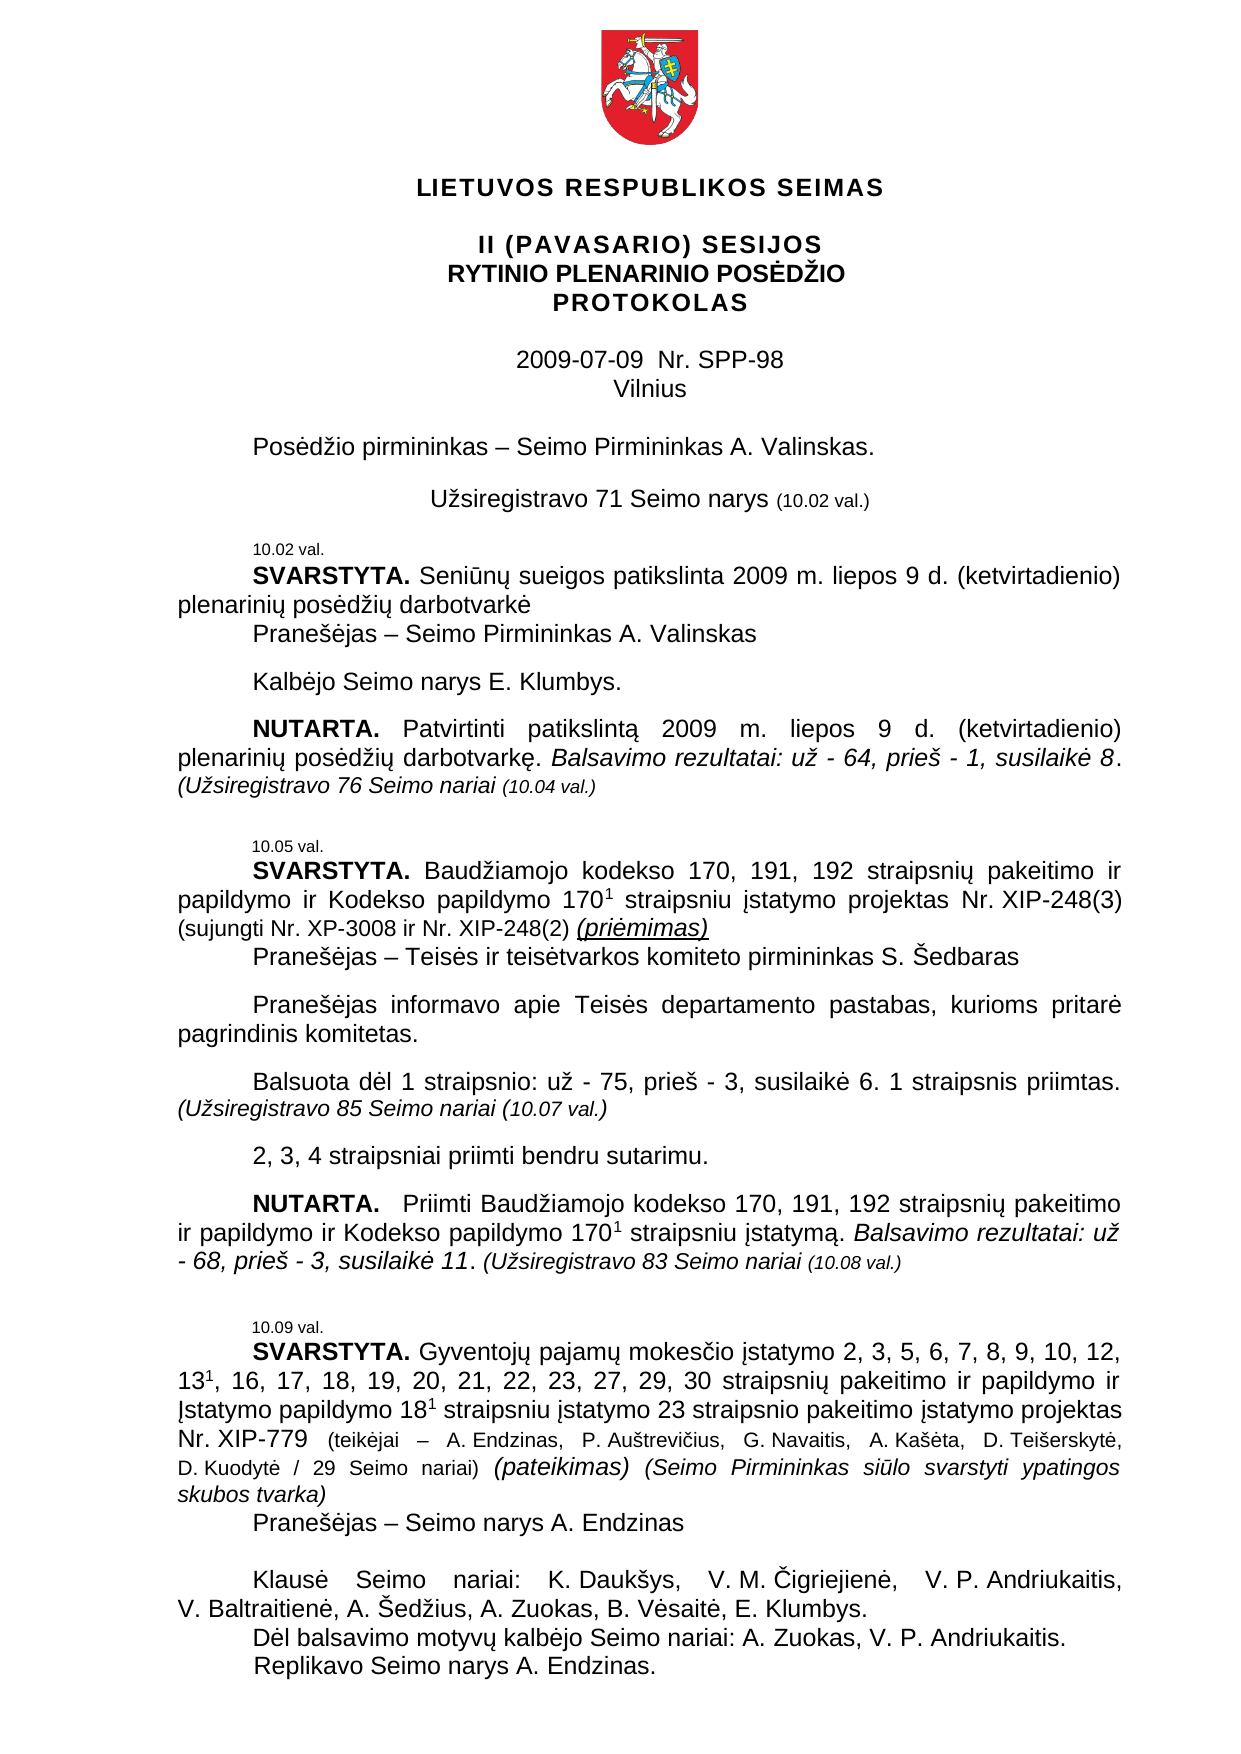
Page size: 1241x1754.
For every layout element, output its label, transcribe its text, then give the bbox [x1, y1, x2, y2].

text 10.09 val. [177, 1318, 1122, 1337]
text Pranešėjas – Seimo Pirmininkas A. Valinskas [177, 618, 1122, 647]
subtitle RYTINIO PLENARINIO POSĖDŽIO [177, 259, 1122, 288]
text LIETUVOS RESPUBLIKOS SEIMAS [177, 173, 1122, 202]
text SVARSTYTA. Gyventojų pajamų mokesčio įstatymo 2, 3, 5, 6, 7, 8, 9, 10, 12, 131, 16, 17, 18, 19, 20, 21, 22, 23, 27, 29, 30 straipsnių pakeitimo ir papildymo ir Įstatymo papildymo 181 straipsniu įstatymo 23 straipsnio pakeitimo įstatymo projektas Nr. XIP-779 (teikėjai – A. Endzinas, P. Auštrevičius, G. Navaitis, A. Kašėta, D. Teišerskytė, D. Kuodytė / 29 Seimo nariai) (pateikimas) (Seimo Pirmininkas siūlo svarstyti ypatingos skubos tvarka) [177, 1337, 1122, 1507]
text 2, 3, 4 straipsniai priimti bendru sutarimu. [177, 1141, 1122, 1170]
text PROTOKOLAS [177, 288, 1122, 317]
text 2009-07-09 Nr. SPP-98 [177, 345, 1122, 374]
text II (PAVASARIO) SESIJOS [177, 230, 1122, 259]
text 10.05 val. [177, 837, 1122, 856]
text Užsiregistravo 71 Seimo narys (10.02 val.) [177, 484, 1122, 513]
text Kalbėjo Seimo narys E. Klumbys. [177, 666, 1122, 695]
text NUTARTA. Priimti Baudžiamojo kodekso 170, 191, 192 straipsnių pakeitimo ir papildymo ir Kodekso papildymo 1701 straipsniu įstatymą. Balsavimo rezultatai: už - 68, prieš - 3, susilaikė 11. (Užsiregistravo 83 Seimo nariai (10.08 val.) [177, 1189, 1122, 1275]
text Balsuota dėl 1 straipsnio: už - 75, prieš - 3, susilaikė 6. 1 straipsnis priimtas. (Užsiregistravo 85 Seimo nariai (10.07 val.) [177, 1067, 1122, 1122]
text Pranešėjas – Teisės ir teisėtvarkos komiteto pirmininkas S. Šedbaras [177, 942, 1122, 971]
text SVARSTYTA. Baudžiamojo kodekso 170, 191, 192 straipsnių pakeitimo ir papildymo ir Kodekso papildymo 1701 straipsniu įstatymo projektas Nr. XIP-248(3) (sujungti Nr. XP-3008 ir Nr. XIP-248(2) (priėmimas) [177, 856, 1122, 942]
text Dėl balsavimo motyvų kalbėjo Seimo nariai: A. Zuokas, V. P. Andriukaitis. [177, 1622, 1122, 1651]
text Replikavo Seimo narys A. Endzinas. [177, 1651, 1122, 1680]
text Pranešėjas – Seimo narys A. Endzinas [177, 1507, 1122, 1536]
text Klausė Seimo nariai: K. Daukšys, V. M. Čigriejienė, V. P. Andriukaitis, V. Baltraitienė, A. Šedžius, A. Zuokas, B. Vėsaitė, E. Klumbys. [177, 1565, 1122, 1622]
text SVARSTYTA. Seniūnų sueigos patikslinta 2009 m. liepos 9 d. (ketvirtadienio) plenarinių posėdžių darbotvarkė [177, 561, 1122, 618]
text Vilnius [177, 374, 1122, 403]
text NUTARTA. Patvirtinti patikslintą 2009 m. liepos 9 d. (ketvirtadienio) plenarinių posėdžių darbotvarkę. Balsavimo rezultatai: už - 64, prieš - 1, susilaikė 8. (Užsiregistravo 76 Seimo nariai (10.04 val.) [177, 714, 1122, 798]
text Pranešėjas informavo apie Teisės departamento pastabas, kurioms pritarė pagrindinis komitetas. [177, 990, 1122, 1047]
text 10.02 val. [177, 532, 1122, 561]
text Posėdžio pirmininkas – Seimo Pirmininkas A. Valinskas. [177, 432, 1122, 460]
